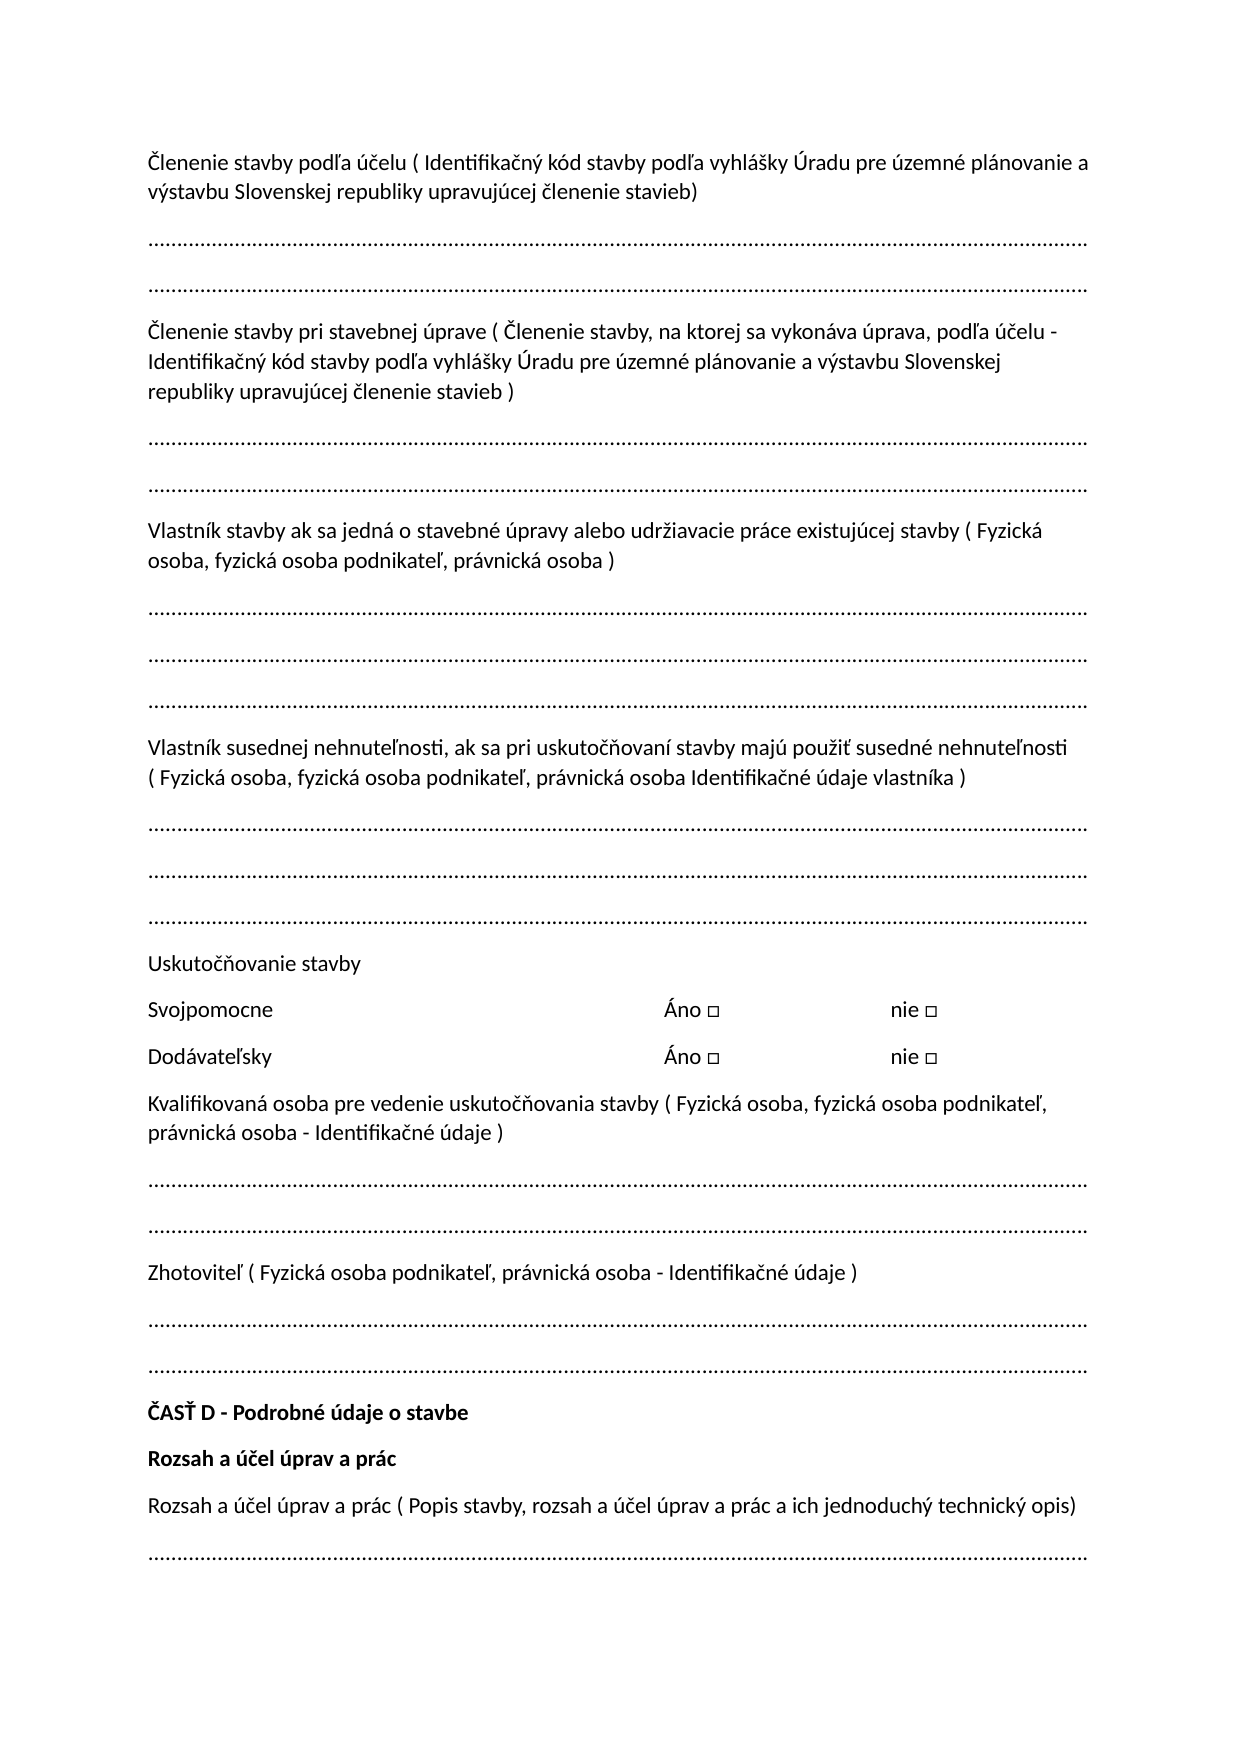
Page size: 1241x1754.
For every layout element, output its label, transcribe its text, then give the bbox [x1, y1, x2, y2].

text Rozsah a účel úprav a prác ( Popis stavby, rozsah a účel úprav a prác a ich jednoduchý technický opis) [148, 1491, 1093, 1519]
text Vlastník stavby ak sa jedná o stavebné úpravy alebo udržiavacie práce existujúcej stavby ( Fyzická osoba, fyzická osoba podnikateľ, právnická osoba ) [148, 517, 1093, 574]
text ................................................................................................................................................................... [148, 470, 1093, 498]
text ................................................................................................................................................................... [148, 809, 1093, 837]
text Rozsah a účel úprav a prác [148, 1444, 1093, 1472]
text Zhotoviteľ ( Fyzická osoba podnikateľ, právnická osoba - Identifikačné údaje ) [148, 1258, 1093, 1286]
text ................................................................................................................................................................... [148, 1212, 1093, 1240]
text ČASŤ D - Podrobné údaje o stavbe [148, 1398, 1093, 1426]
text ................................................................................................................................................................... [148, 1165, 1093, 1193]
text Dodávateľsky Áno □ nie □ [148, 1042, 1093, 1070]
text ................................................................................................................................................................... [148, 224, 1093, 252]
text Členenie stavby pri stavebnej úprave ( Členenie stavby, na ktorej sa vykonáva úprava, podľa účelu - Identifikačný kód stavby podľa vyhlášky Úradu pre územné plánovanie a výstavbu Slovenskej republiky upravujúcej členenie stavieb ) [148, 317, 1093, 405]
text ................................................................................................................................................................... [148, 856, 1093, 884]
text ................................................................................................................................................................... [148, 686, 1093, 714]
text Svojpomocne Áno □ nie □ [148, 996, 1093, 1023]
text Uskutočňovanie stavby [148, 949, 1093, 977]
text ................................................................................................................................................................... [148, 640, 1093, 668]
text ................................................................................................................................................................... [148, 1351, 1093, 1379]
text ................................................................................................................................................................... [148, 1538, 1093, 1566]
text ................................................................................................................................................................... [148, 423, 1093, 452]
text Vlastník susednej nehnuteľnosti, ak sa pri uskutočňovaní stavby majú použiť susedné nehnuteľnosti ( Fyzická osoba, fyzická osoba podnikateľ, právnická osoba Identifikačné údaje vlastníka ) [148, 733, 1093, 791]
text ................................................................................................................................................................... [148, 593, 1093, 621]
text ................................................................................................................................................................... [148, 271, 1093, 299]
text Členenie stavby podľa účelu ( Identifikačný kód stavby podľa vyhlášky Úradu pre územné plánovanie a výstavbu Slovenskej republiky upravujúcej členenie stavieb) [148, 148, 1093, 206]
text Kvalifikovaná osoba pre vedenie uskutočňovania stavby ( Fyzická osoba, fyzická osoba podnikateľ, právnická osoba - Identifikačné údaje ) [148, 1089, 1093, 1147]
text ................................................................................................................................................................... [148, 902, 1093, 930]
text ................................................................................................................................................................... [148, 1305, 1093, 1333]
